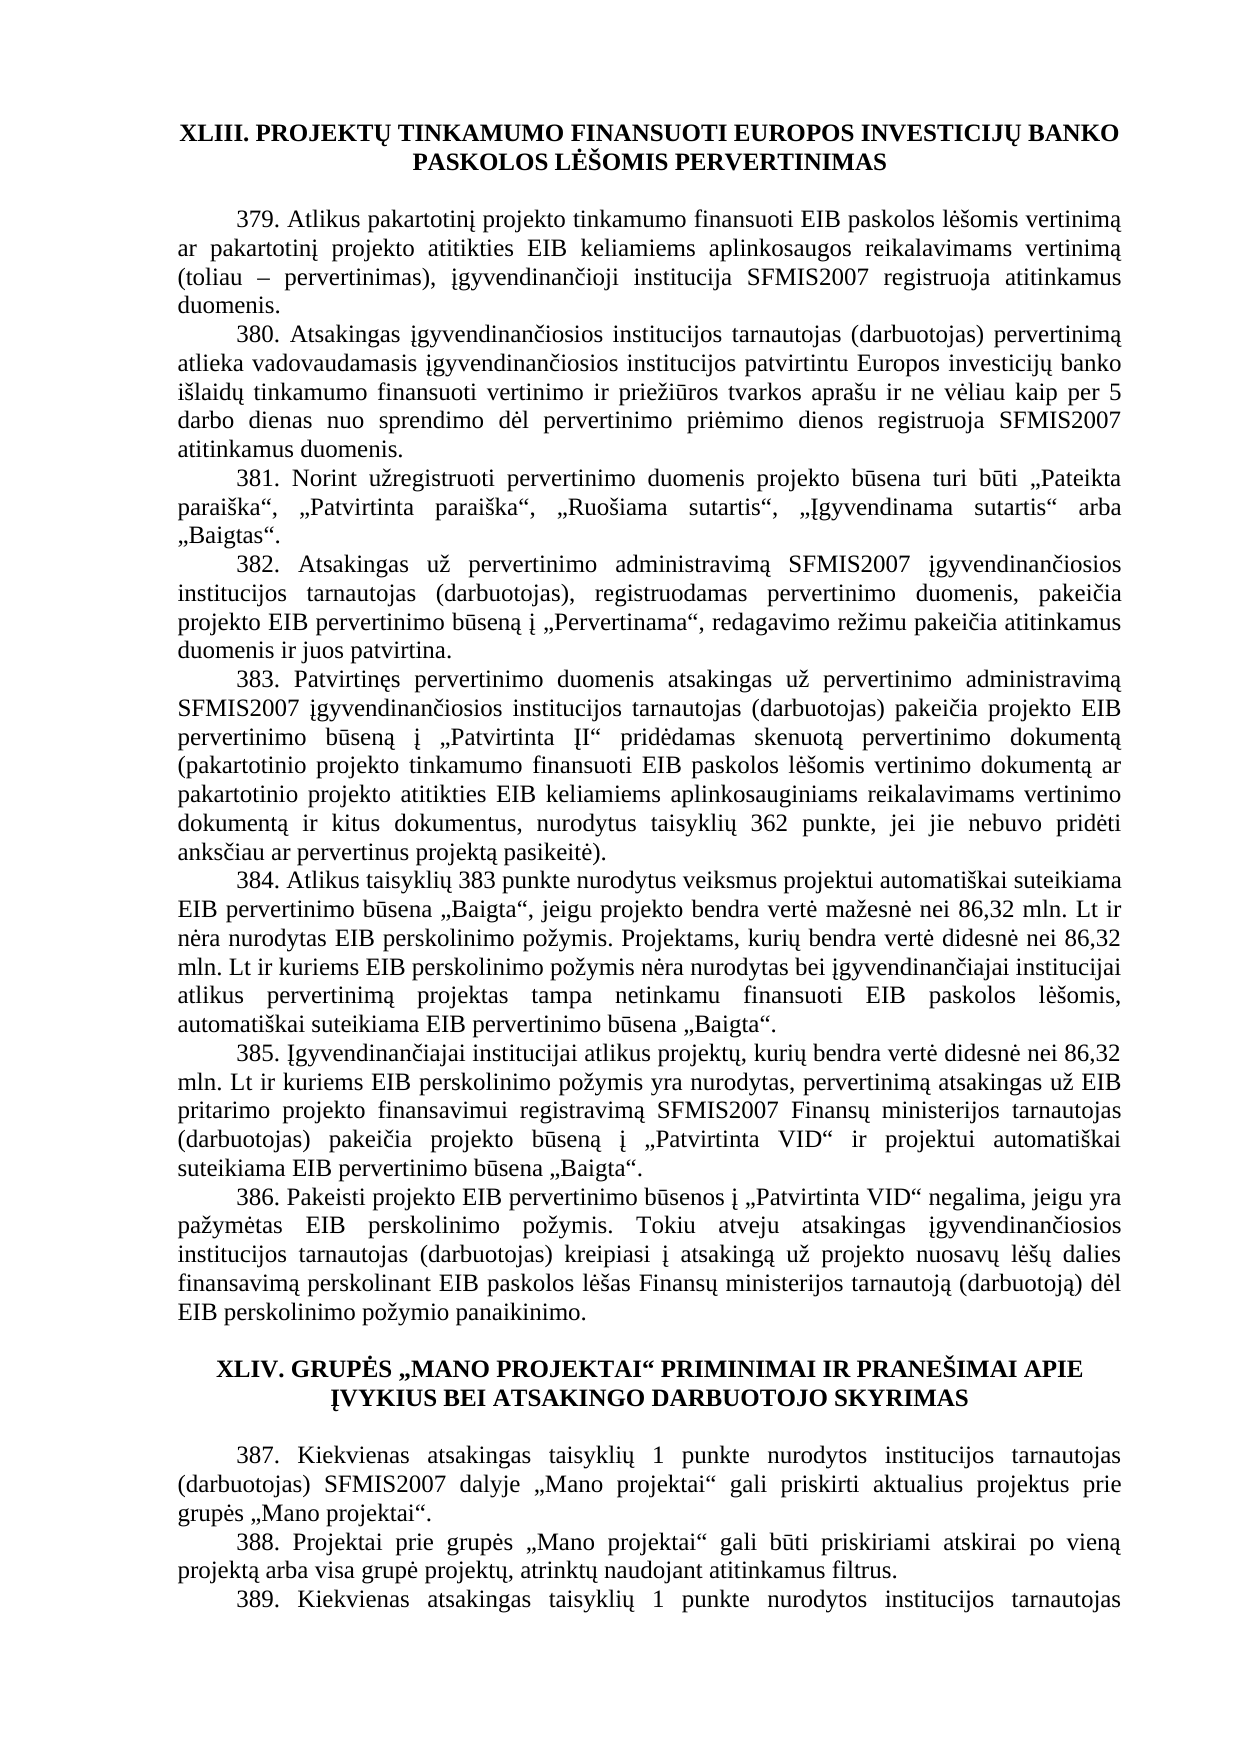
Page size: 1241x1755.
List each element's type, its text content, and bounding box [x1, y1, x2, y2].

text 385. Įgyvendinančiajai institucijai atlikus projektų, kurių bendra vertė didesnė nei 86,32 mln. Lt ir kuriems EIB perskolinimo požymis yra nurodytas, pervertinimą atsakingas už EIB pritarimo projekto finansavimui registravimą SFMIS2007 Finansų ministerijos tarnautojas (darbuotojas) pakeičia projekto būseną į „Patvirtinta VID“ ir projektui automatiškai suteikiama EIB pervertinimo būsena „Baigta“. [177, 1038, 1122, 1182]
text 379. Atlikus pakartotinį projekto tinkamumo finansuoti EIB paskolos lėšomis vertinimą ar pakartotinį projekto atitikties EIB keliamiems aplinkosaugos reikalavimams vertinimą (toliau – pervertinimas), įgyvendinančioji institucija SFMIS2007 registruoja atitinkamus duomenis. [177, 204, 1122, 319]
text 388. Projektai prie grupės „Mano projektai“ gali būti priskiriami atskirai po vieną projektą arba visa grupė projektų, atrinktų naudojant atitinkamus filtrus. [177, 1527, 1122, 1584]
text 380. Atsakingas įgyvendinančiosios institucijos tarnautojas (darbuotojas) pervertinimą atlieka vadovaudamasis įgyvendinančiosios institucijos patvirtintu Europos investicijų banko išlaidų tinkamumo finansuoti vertinimo ir priežiūros tvarkos aprašu ir ne vėliau kaip per 5 darbo dienas nuo sprendimo dėl pervertinimo priėmimo dienos registruoja SFMIS2007 atitinkamus duomenis. [177, 319, 1122, 463]
text XLIV. GRUPĖS „MANO PROJEKTAI“ PRIMINIMAI IR PRANEŠIMAI APIE ĮVYKIUS BEI ATSAKINGO DARBUOTOJO SKYRIMAS [177, 1354, 1122, 1412]
text 381. Norint užregistruoti pervertinimo duomenis projekto būsena turi būti „Pateikta paraiška“, „Patvirtinta paraiška“, „Ruošiama sutartis“, „Įgyvendinama sutartis“ arba „Baigtas“. [177, 463, 1122, 549]
text 387. Kiekvienas atsakingas taisyklių 1 punkte nurodytos institucijos tarnautojas (darbuotojas) SFMIS2007 dalyje „Mano projektai“ gali priskirti aktualius projektus prie grupės „Mano projektai“. [177, 1441, 1122, 1527]
text 383. Patvirtinęs pervertinimo duomenis atsakingas už pervertinimo administravimą SFMIS2007 įgyvendinančiosios institucijos tarnautojas (darbuotojas) pakeičia projekto EIB pervertinimo būseną į „Patvirtinta ĮI“ pridėdamas skenuotą pervertinimo dokumentą (pakartotinio projekto tinkamumo finansuoti EIB paskolos lėšomis vertinimo dokumentą ar pakartotinio projekto atitikties EIB keliamiems aplinkosauginiams reikalavimams vertinimo dokumentą ir kitus dokumentus, nurodytus taisyklių 362 punkte, jei jie nebuvo pridėti anksčiau ar pervertinus projektą pasikeitė). [177, 664, 1122, 866]
text 382. Atsakingas už pervertinimo administravimą SFMIS2007 įgyvendinančiosios institucijos tarnautojas (darbuotojas), registruodamas pervertinimo duomenis, pakeičia projekto EIB pervertinimo būseną į „Pervertinama“, redagavimo režimu pakeičia atitinkamus duomenis ir juos patvirtina. [177, 549, 1122, 664]
text 389. Kiekvienas atsakingas taisyklių 1 punkte nurodytos institucijos tarnautojas [177, 1584, 1122, 1613]
text XLIII. PROJEKTŲ TINKAMUMO FINANSUOTI EUROPOS INVESTICIJŲ BANKO PASKOLOS LĖŠOMIS PERVERTINIMAS [177, 118, 1122, 176]
text 386. Pakeisti projekto EIB pervertinimo būsenos į „Patvirtinta VID“ negalima, jeigu yra pažymėtas EIB perskolinimo požymis. Tokiu atveju atsakingas įgyvendinančiosios institucijos tarnautojas (darbuotojas) kreipiasi į atsakingą už projekto nuosavų lėšų dalies finansavimą perskolinant EIB paskolos lėšas Finansų ministerijos tarnautoją (darbuotoją) dėl EIB perskolinimo požymio panaikinimo. [177, 1182, 1122, 1326]
text 384. Atlikus taisyklių 383 punkte nurodytus veiksmus projektui automatiškai suteikiama EIB pervertinimo būsena „Baigta“, jeigu projekto bendra vertė mažesnė nei 86,32 mln. Lt ir nėra nurodytas EIB perskolinimo požymis. Projektams, kurių bendra vertė didesnė nei 86,32 mln. Lt ir kuriems EIB perskolinimo požymis nėra nurodytas bei įgyvendinančiajai institucijai atlikus pervertinimą projektas tampa netinkamu finansuoti EIB paskolos lėšomis, automatiškai suteikiama EIB pervertinimo būsena „Baigta“. [177, 866, 1122, 1038]
